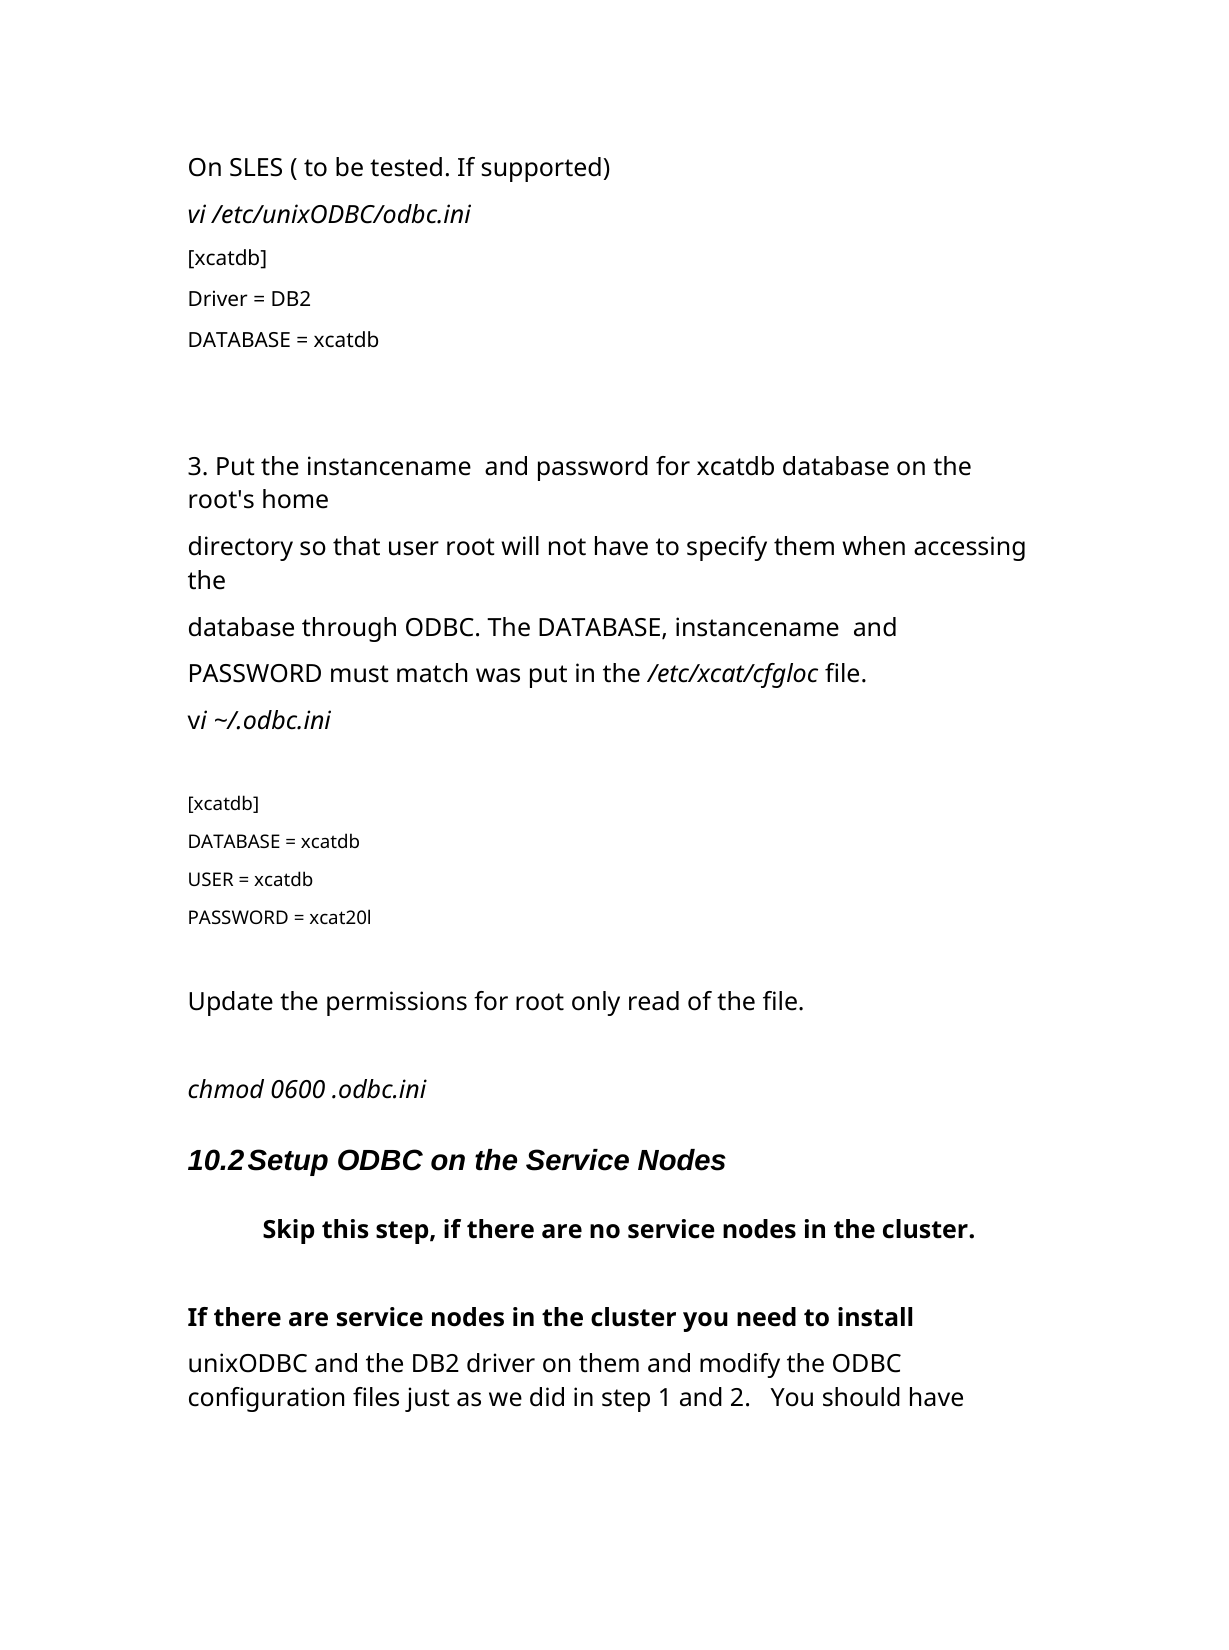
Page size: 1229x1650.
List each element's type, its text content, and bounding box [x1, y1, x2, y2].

text 3. Put the instancename and password for xcatdb database on the root's home [187, 448, 1041, 516]
text database through ODBC. The DATABASE, instancename and [187, 609, 1041, 643]
text If there are service nodes in the cluster you need to install [187, 1299, 1041, 1333]
text DATABASE = xcatdb [187, 828, 1041, 854]
text PASSWORD must match was put in the /etc/xcat/cfgloc file. [187, 656, 1041, 690]
list Skip this step, if there are no service nodes in the cluster. [225, 1212, 1041, 1246]
text directory so that user root will not have to specify them when accessing the [187, 529, 1041, 597]
text USER = xcatdb [187, 866, 1041, 892]
text unixODBC and the DB2 driver on them and modify the ODBC configuration files just as we did in step 1 and 2. You should have [187, 1346, 1041, 1414]
subtitle Setup ODBC on the Service Nodes [187, 1143, 1041, 1177]
text [xcatdb] [187, 243, 1041, 272]
text vi ~/.odbc.ini [187, 702, 1041, 737]
text [xcatdb] [187, 790, 1041, 816]
text PASSWORD = xcat20l [187, 904, 1041, 930]
text DATABASE = xcatdb [187, 325, 1041, 353]
text On SLES ( to be tested. If supported) [187, 150, 1041, 184]
text Update the permissions for root only read of the file. [187, 984, 1041, 1018]
text Driver = DB2 [187, 284, 1041, 312]
text chmod 0600 .odbc.ini [187, 1071, 1041, 1106]
text vi /etc/unixODBC/odbc.ini [187, 197, 1041, 231]
